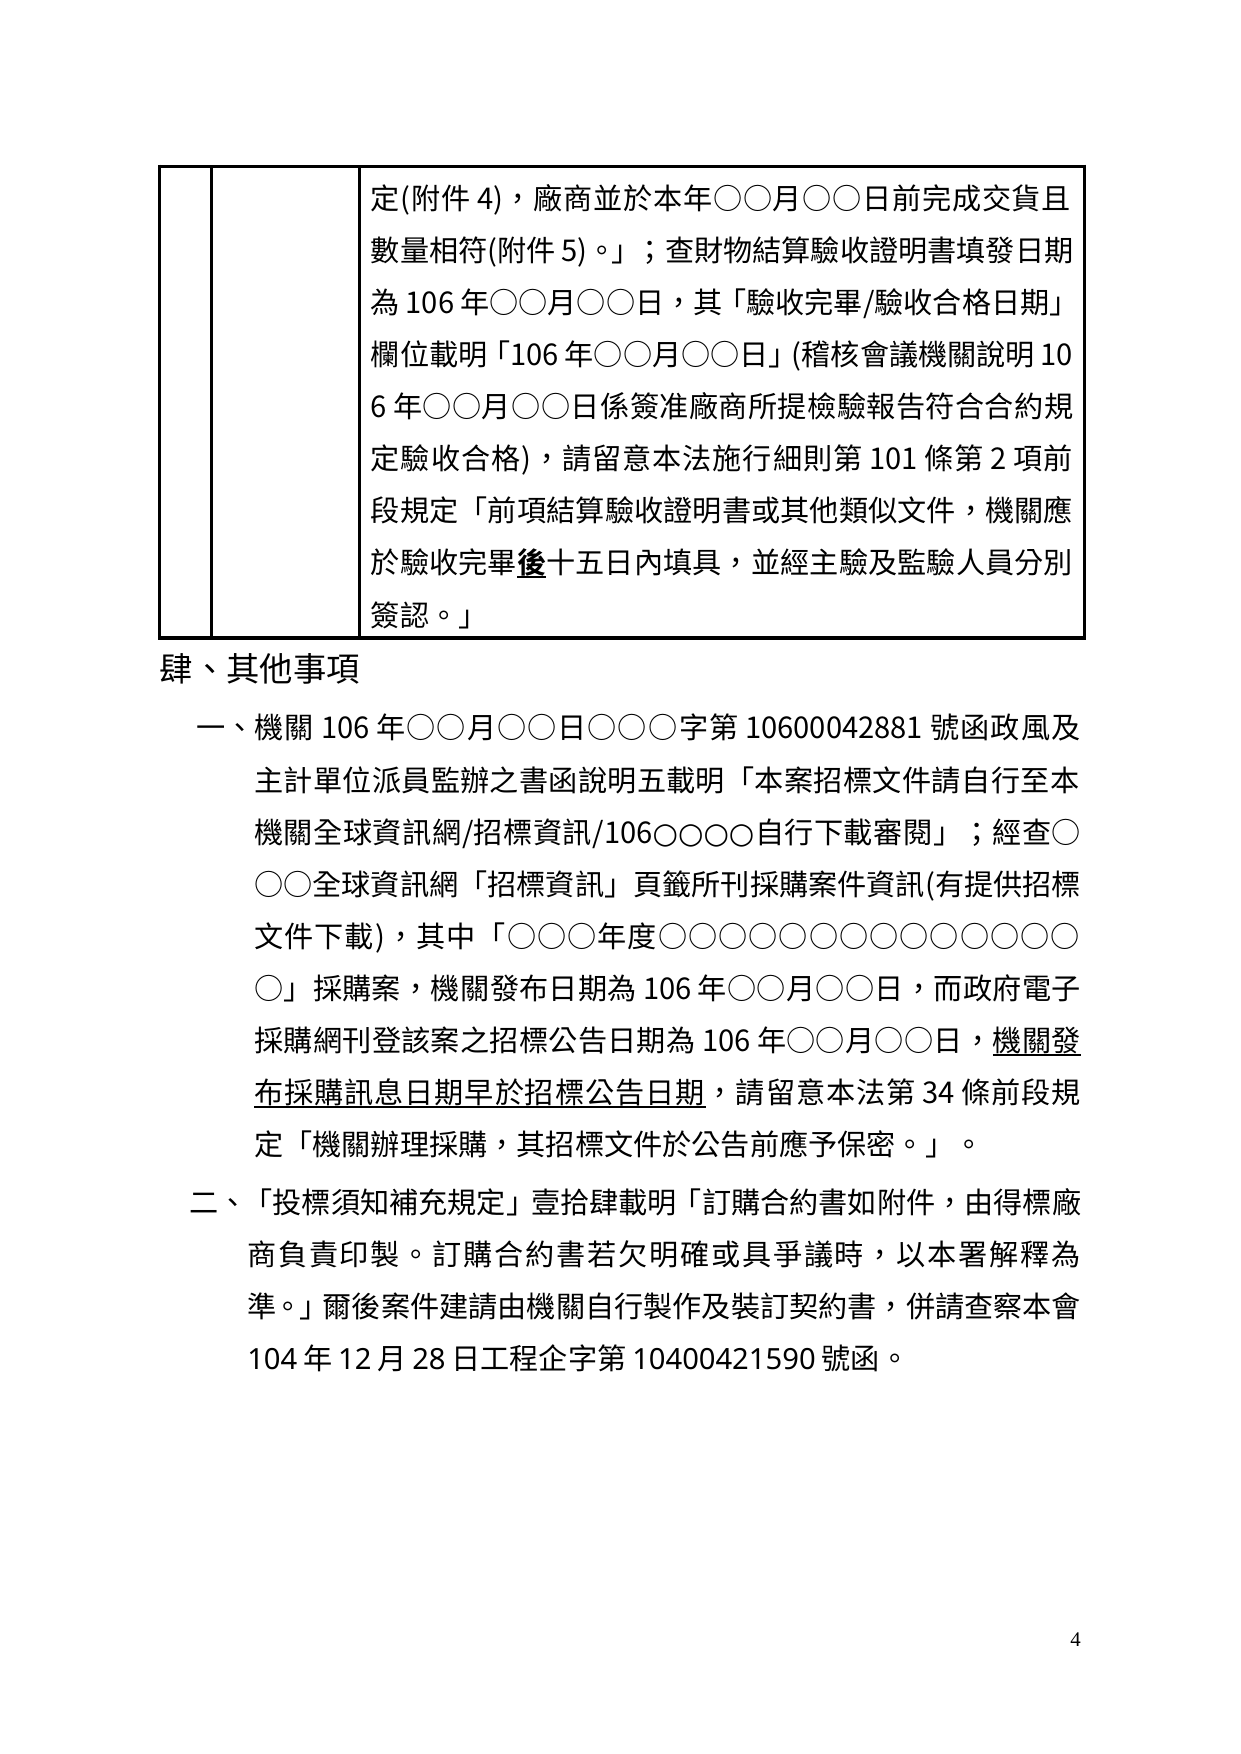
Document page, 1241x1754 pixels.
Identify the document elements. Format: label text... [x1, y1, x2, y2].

list 「投標須知補充規定」壹拾肆載明「訂購合約書如附件，由得標廠商負責印製。訂購合約書若欠明確或具爭議時，以本署解釋為準。」爾後案件建請由機關自行製作及裝訂契約書，併請查察本會104年12月28日工程企字第10400421590號函。 [189, 1172, 1081, 1380]
table_cell [161, 168, 210, 636]
table_cell 定(附件4)，廠商並於本年○○月○○日前完成交貨且數量相符(附件5)。」；查財物結算驗收證明書填發日期為106年○○月○○日，其「驗收完畢/驗收合格日期」欄位載明「106年○○月○○日」(稽核會議機關說明106年○○月○○日係簽准廠商所提檢驗報告符合合約規定驗收合格)，請留意本法施行細則第101條第2項前段規定「前項結算驗收證明書或其他類似文件，機關應於驗收完畢後十五日內填具，並經主驗及監驗人員分別簽認。」 [361, 168, 1083, 636]
list 其他事項 [159, 640, 1081, 692]
table_cell [213, 168, 358, 636]
list 機關106年○○月○○日○○○字第10600042881號函政風及主計單位派員監辦之書函說明五載明「本案招標文件請自行至本機關全球資訊網/招標資訊/106○○○○自行下載審閱」；經查○○○全球資訊網「招標資訊」頁籤所刊採購案件資訊(有提供招標文件下載)，其中「○○○年度○○○○○○○○○○○○○○○」採購案，機關發布日期為106年○○月○○日，而政府電子採購網刊登該案之招標公告日期為106年○○月○○日，機關發布採購訊息日期早於招標公告日期，請留意本法第34條前段規定「機關辦理採購，其招標文件於公告前應予保密。」。 [196, 697, 1081, 1166]
